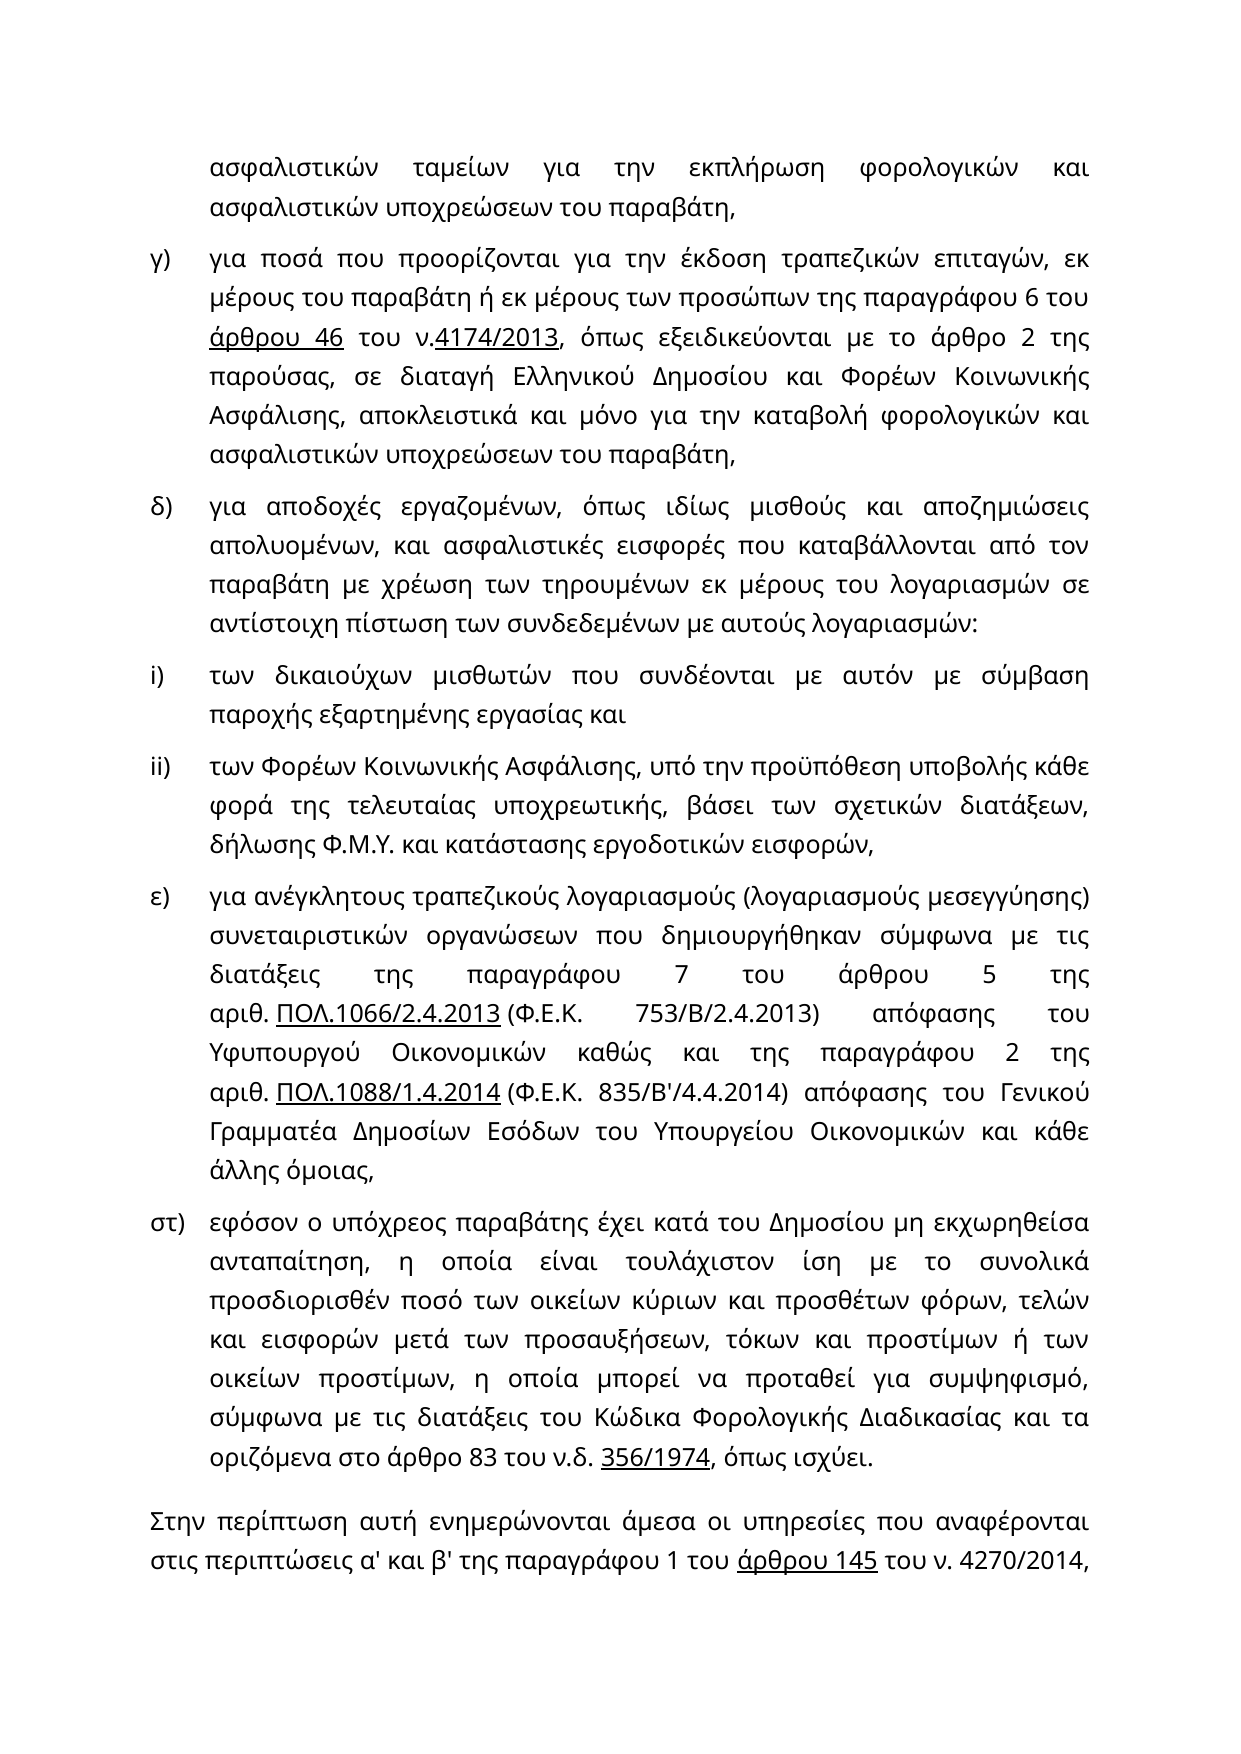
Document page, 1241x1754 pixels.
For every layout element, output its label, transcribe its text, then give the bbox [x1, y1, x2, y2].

list ii) των Φορέων Κοινωνικής Ασφάλισης, υπό την προϋπόθεση υποβολής κάθε φορά της τελευταίας υποχρεωτικής, βάσει των σχετικών διατάξεων, δήλωσης Φ.Μ.Υ. και κατάστασης εργοδοτικών εισφορών, [150, 748, 1090, 861]
list δ) για αποδοχές εργαζομένων, όπως ιδίως μισθούς και αποζημιώσεις απολυομένων, και ασφαλιστικές εισφορές που καταβάλλονται από τον παραβάτη με χρέωση των τηρουμένων εκ μέρους του λογαριασμών σε αντίστοιχη πίστωση των συνδεδεμένων με αυτούς λογαριασμών: [150, 488, 1090, 640]
list i) των δικαιούχων μισθωτών που συνδέονται με αυτόν με σύμβαση παροχής εξαρτημένης εργασίας και [150, 657, 1090, 731]
list γ) για ποσά που προορίζονται για την έκδοση τραπεζικών επιταγών, εκ μέρους του παραβάτη ή εκ μέρους των προσώπων της παραγράφου 6 του άρθρου 46 του ν.4174/2013, όπως εξειδικεύονται με το άρθρο 2 της παρούσας, σε διαταγή Ελληνικού Δημοσίου και Φορέων Κοινωνικής Ασφάλισης, αποκλειστικά και μόνο για την καταβολή φορολογικών και ασφαλιστικών υποχρεώσεων του παραβάτη, [150, 241, 1090, 471]
text Στην περίπτωση αυτή ενημερώνονται άμεσα οι υπηρεσίες που αναφέρονται στις περιπτώσεις α' και β' της παραγράφου 1 του άρθρου 145 του ν. 4270/2014, [150, 1503, 1090, 1577]
list ε) για ανέγκλητους τραπεζικούς λογαριασμούς (λογαριασμούς μεσεγγύησης) συνεταιριστικών οργανώσεων που δημιουργήθηκαν σύμφωνα με τις διατάξεις της παραγράφου 7 του άρθρου 5 της αριθ. ΠΟΛ.1066/2.4.2013 (Φ.Ε.Κ. 753/Β/2.4.2013) απόφασης του Υφυπουργού Οικονομικών καθώς και της παραγράφου 2 της αριθ. ΠΟΛ.1088/1.4.2014 (Φ.Ε.Κ. 835/Β'/4.4.2014) απόφασης του Γενικού Γραμματέα Δημοσίων Εσόδων του Υπουργείου Οικονομικών και κάθε άλλης όμοιας, [150, 878, 1090, 1187]
list στ) εφόσον ο υπόχρεος παραβάτης έχει κατά του Δημοσίου μη εκχωρηθείσα ανταπαίτηση, η οποία είναι τουλάχιστον ίση με το συνολικά προσδιορισθέν ποσό των οικείων κύριων και προσθέτων φόρων, τελών και εισφορών μετά των προσαυξήσεων, τόκων και προστίμων ή των οικείων προστίμων, η οποία μπορεί να προταθεί για συμψηφισμό, σύμφωνα με τις διατάξεις του Κώδικα Φορολογικής Διαδικασίας και τα οριζόμενα στο άρθρο 83 του ν.δ. 356/1974, όπως ισχύει. [150, 1204, 1090, 1473]
list ασφαλιστικών ταμείων για την εκπλήρωση φορολογικών και ασφαλιστικών υποχρεώσεων του παραβάτη, [150, 150, 1090, 223]
